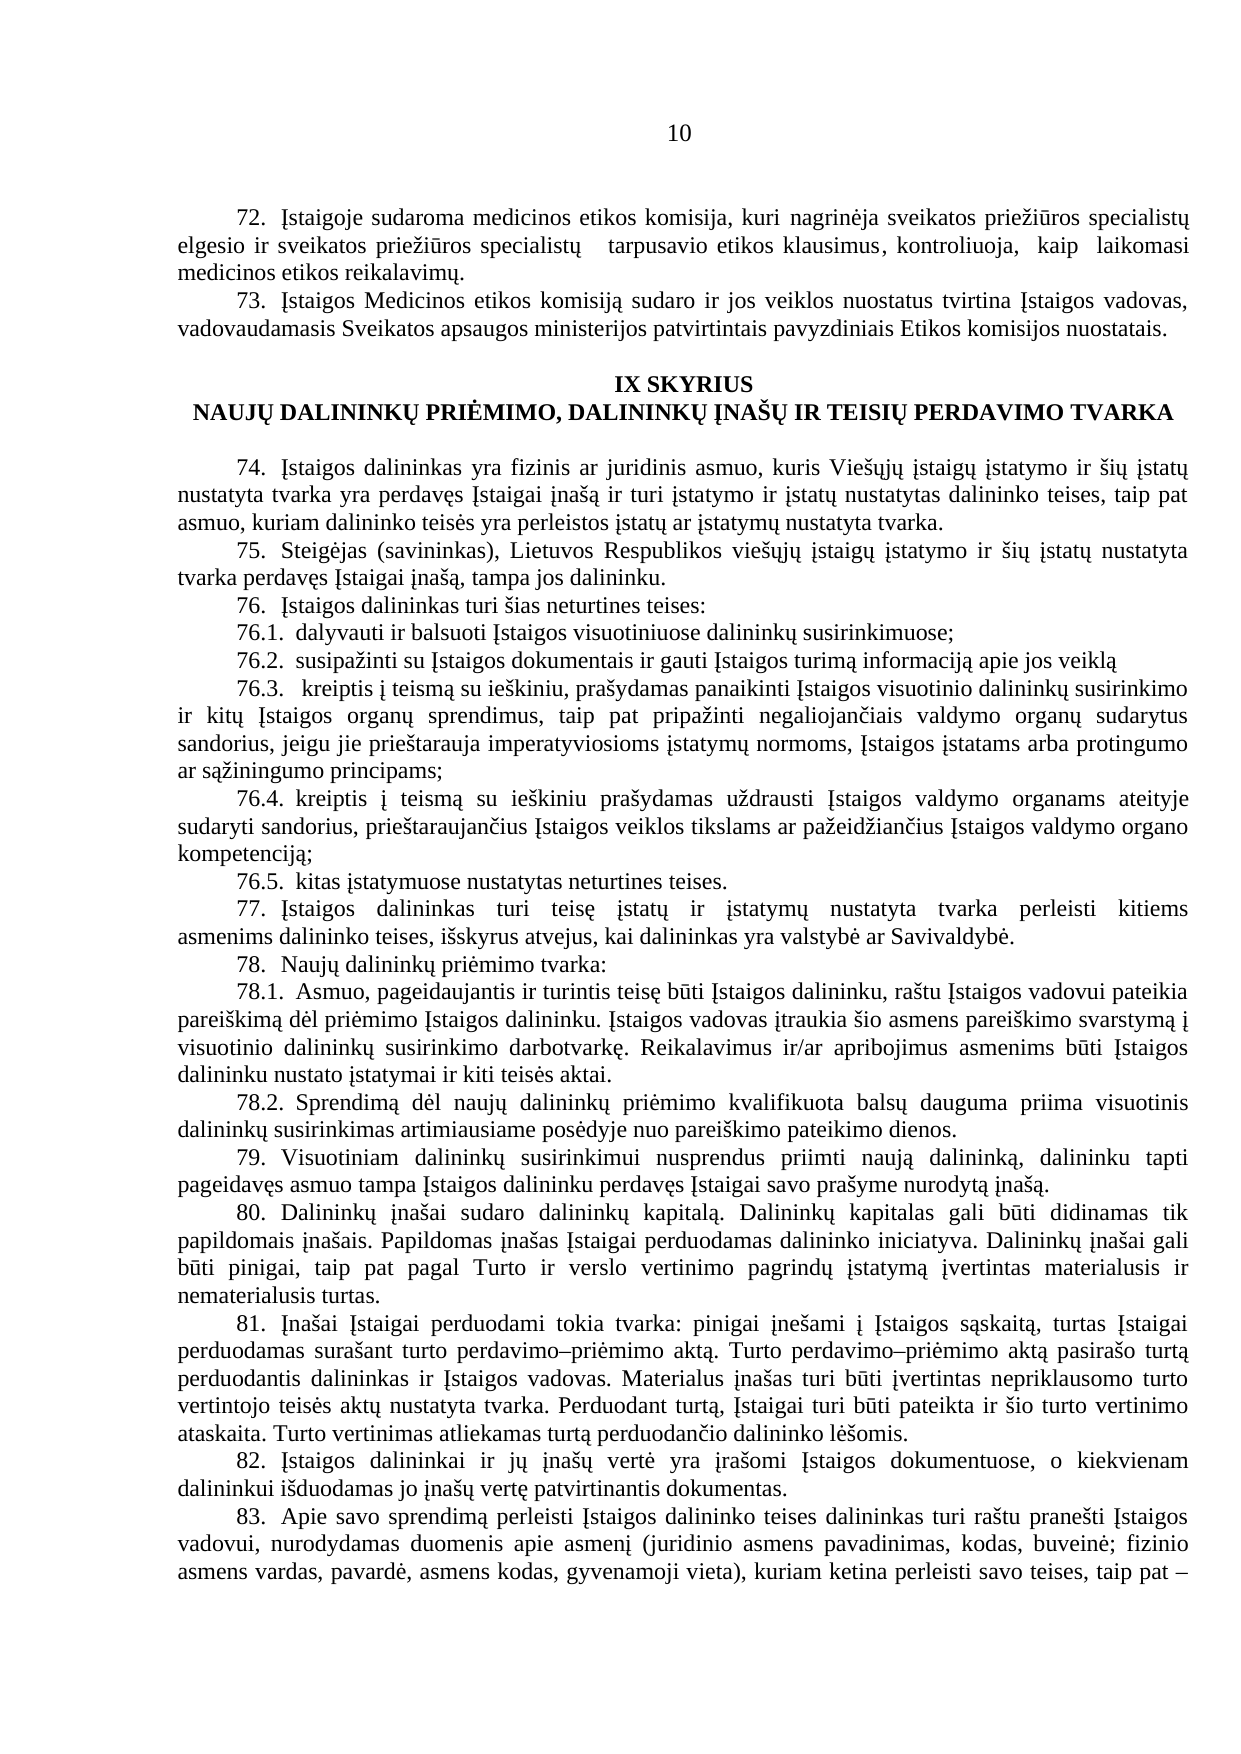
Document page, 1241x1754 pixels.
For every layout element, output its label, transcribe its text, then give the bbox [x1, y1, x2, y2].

text 76.5. kitas įstatymuose nustatytas neturtines teises. [177, 867, 1190, 894]
text 78.1. Asmuo, pageidaujantis ir turintis teisę būti Įstaigos dalininku, raštu Įstaigos vadovui pateikia pareiškimą dėl priėmimo Įstaigos dalininku. Įstaigos vadovas įtraukia šio asmens pareiškimo svarstymą į visuotinio dalininkų susirinkimo darbotvarkę. Reikalavimus ir/ar apribojimus asmenims būti Įstaigos dalininku nustato įstatymai ir kiti teisės aktai. [177, 977, 1190, 1088]
text 76.1. dalyvauti ir balsuoti Įstaigos visuotiniuose dalininkų susirinkimuose; [236, 618, 1190, 646]
text 83. Apie savo sprendimą perleisti Įstaigos dalininko teises dalininkas turi raštu pranešti Įstaigos vadovui, nurodydamas duomenis apie asmenį (juridinio asmens pavadinimas, kodas, buveinė; fizinio asmens vardas, pavardė, asmens kodas, gyvenamoji vieta), kuriam ketina perleisti savo teises, taip pat – [177, 1502, 1190, 1584]
text 74. Įstaigos dalininkas yra fizinis ar juridinis asmuo, kuris Viešųjų įstaigų įstatymo ir šių įstatų nustatyta tvarka yra perdavęs Įstaigai įnašą ir turi įstatymo ir įstatų nustatytas dalininko teises, taip pat asmuo, kuriam dalininko teisės yra perleistos įstatų ar įstatymų nustatyta tvarka. [177, 453, 1190, 536]
text 79. Visuotiniam dalininkų susirinkimui nusprendus priimti naują dalininką, dalininku tapti pageidavęs asmuo tampa Įstaigos dalininku perdavęs Įstaigai savo prašyme nurodytą įnašą. [177, 1143, 1190, 1198]
text 78. Naujų dalininkų priėmimo tvarka: [177, 950, 1190, 977]
text 73. Įstaigos Medicinos etikos komisiją sudaro ir jos veiklos nuostatus tvirtina Įstaigos vadovas, vadovaudamasis Sveikatos apsaugos ministerijos patvirtintais pavyzdiniais Etikos komisijos nuostatais. [177, 286, 1190, 341]
text 76.4. kreiptis į teismą su ieškiniu prašydamas uždrausti Įstaigos valdymo organams ateityje sudaryti sandorius, prieštaraujančius Įstaigos veiklos tikslams ar pažeidžiančius Įstaigos valdymo organo kompetenciją; [177, 784, 1190, 867]
text NAUJŲ DALININKŲ PRIĖMIMO, DALININKŲ ĮNAŠŲ IR TEISIŲ PERDAVIMO TVARKA [177, 398, 1190, 425]
text 76.2. susipažinti su Įstaigos dokumentais ir gauti Įstaigos turimą informaciją apie jos veiklą [236, 646, 1190, 674]
text IX SKYRIUS [177, 370, 1190, 398]
text 76.3. kreiptis į teismą su ieškiniu, prašydamas panaikinti Įstaigos visuotinio dalininkų susirinkimo ir kitų Įstaigos organų sprendimus, taip pat pripažinti negaliojančiais valdymo organų sudarytus sandorius, jeigu jie prieštarauja imperatyviosioms įstatymų normoms, Įstaigos įstatams arba protingumo ar sąžiningumo principams; [177, 674, 1190, 784]
text 80. Dalininkų įnašai sudaro dalininkų kapitalą. Dalininkų kapitalas gali būti didinamas tik papildomais įnašais. Papildomas įnašas Įstaigai perduodamas dalininko iniciatyva. Dalininkų įnašai gali būti pinigai, taip pat pagal Turto ir verslo vertinimo pagrindų įstatymą įvertintas materialusis ir nematerialusis turtas. [177, 1198, 1190, 1308]
text 81. Įnašai Įstaigai perduodami tokia tvarka: pinigai įnešami į Įstaigos sąskaitą, turtas Įstaigai perduodamas surašant turto perdavimo–priėmimo aktą. Turto perdavimo–priėmimo aktą pasirašo turtą perduodantis dalininkas ir Įstaigos vadovas. Materialus įnašas turi būti įvertintas nepriklausomo turto vertintojo teisės aktų nustatyta tvarka. Perduodant turtą, Įstaigai turi būti pateikta ir šio turto vertinimo ataskaita. Turto vertinimas atliekamas turtą perduodančio dalininko lėšomis. [177, 1308, 1190, 1447]
text 77. Įstaigos dalininkas turi teisę įstatų ir įstatymų nustatyta tvarka perleisti kitiems asmenims dalininko teises, išskyrus atvejus, kai dalininkas yra valstybė ar Savivaldybė. [177, 894, 1190, 950]
text 82. Įstaigos dalininkai ir jų įnašų vertė yra įrašomi Įstaigos dokumentuose, o kiekvienam dalininkui išduodamas jo įnašų vertę patvirtinantis dokumentas. [177, 1447, 1190, 1502]
text 72. Įstaigoje sudaroma medicinos etikos komisija, kuri nagrinėja sveikatos priežiūros specialistų elgesio ir sveikatos priežiūros specialistų tarpusavio etikos klausimus, kontroliuoja, kaip laikomasi medicinos etikos reikalavimų. [177, 203, 1190, 286]
text 78.2. Sprendimą dėl naujų dalininkų priėmimo kvalifikuota balsų dauguma priima visuotinis dalininkų susirinkimas artimiausiame posėdyje nuo pareiškimo pateikimo dienos. [177, 1088, 1190, 1143]
text 75. Steigėjas (savininkas), Lietuvos Respublikos viešųjų įstaigų įstatymo ir šių įstatų nustatyta tvarka perdavęs Įstaigai įnašą, tampa jos dalininku. [177, 536, 1190, 591]
text 76. Įstaigos dalininkas turi šias neturtines teises: [177, 591, 1190, 618]
